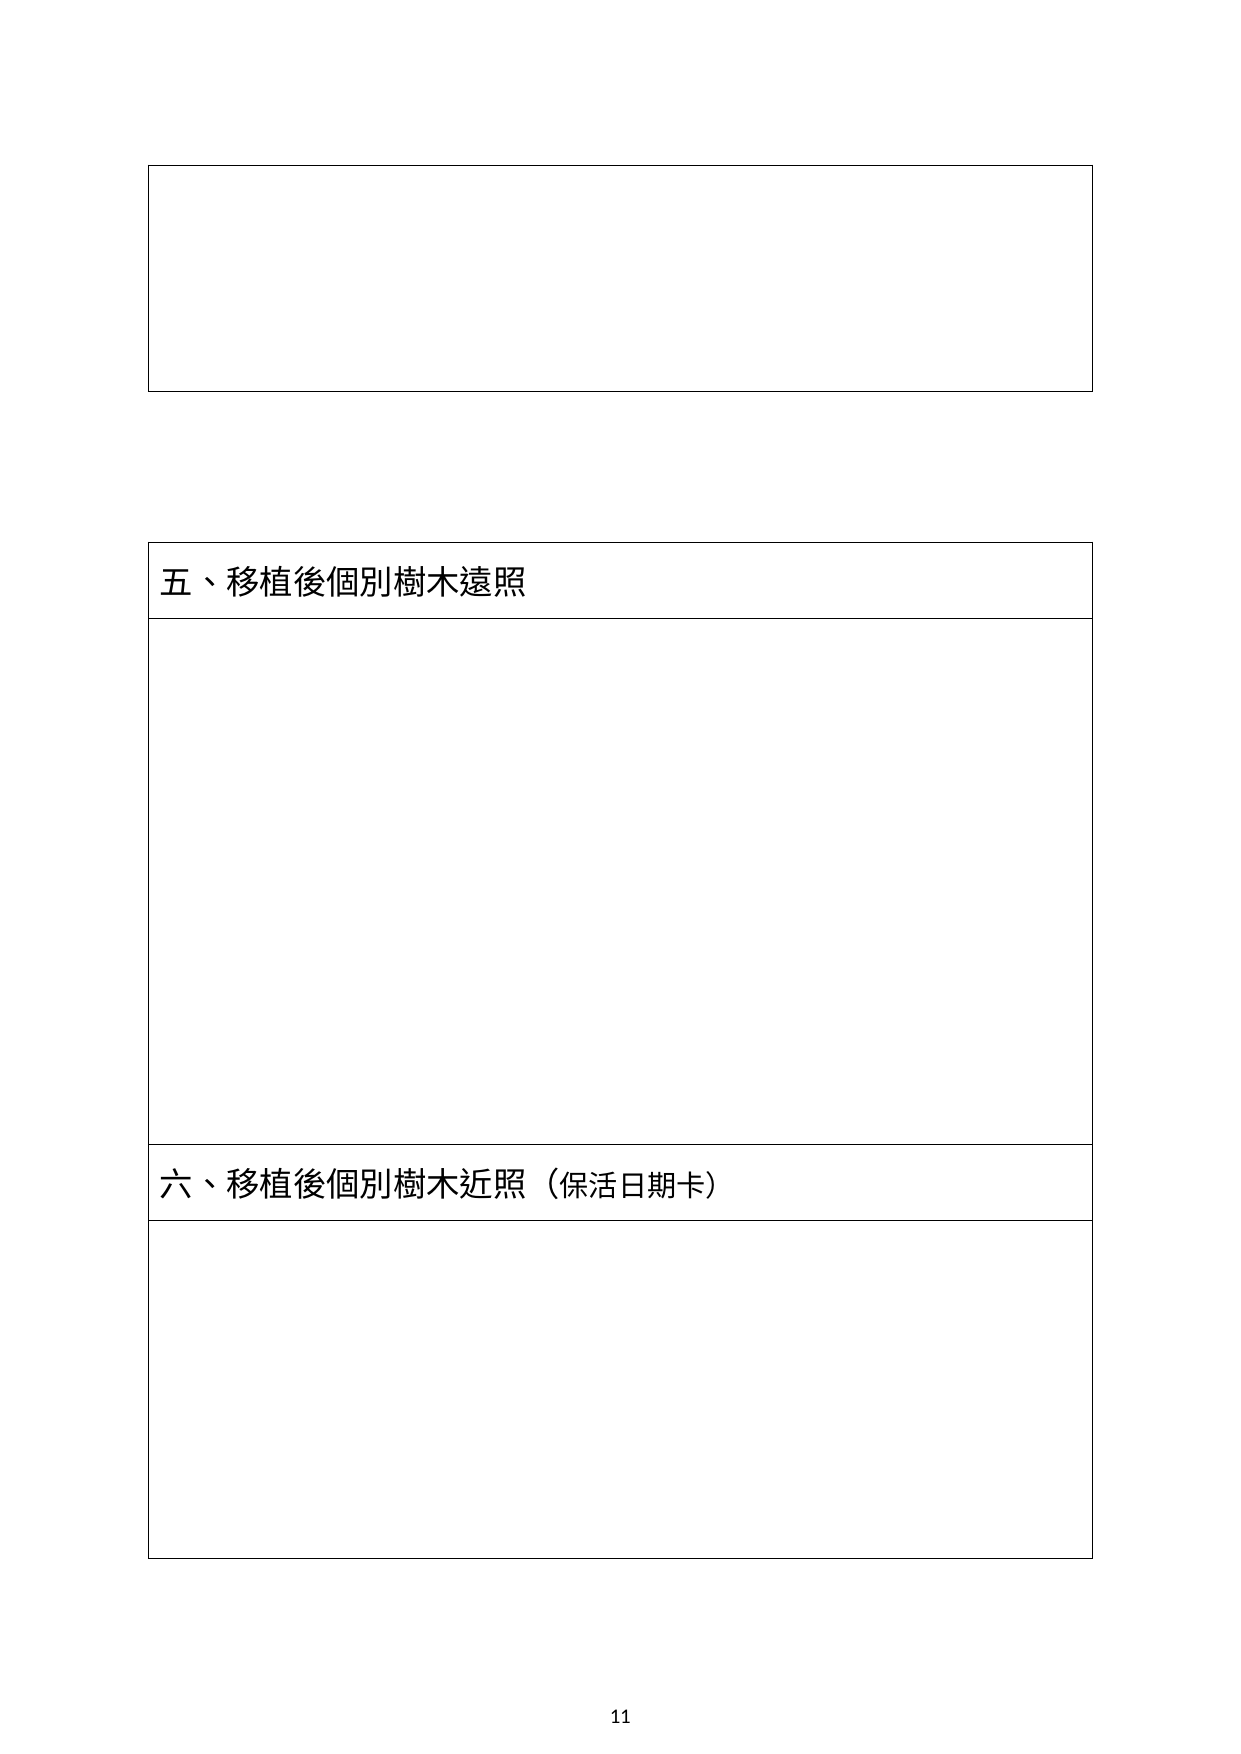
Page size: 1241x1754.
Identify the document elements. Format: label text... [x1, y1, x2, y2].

table_cell [149, 166, 1092, 391]
table_header 五、移植後個別樹木遠照 [149, 543, 1092, 618]
table_cell [149, 1221, 1092, 1558]
table_cell 六、移植後個別樹木近照（保活日期卡） [149, 1145, 1092, 1220]
table_cell [149, 619, 1092, 1144]
